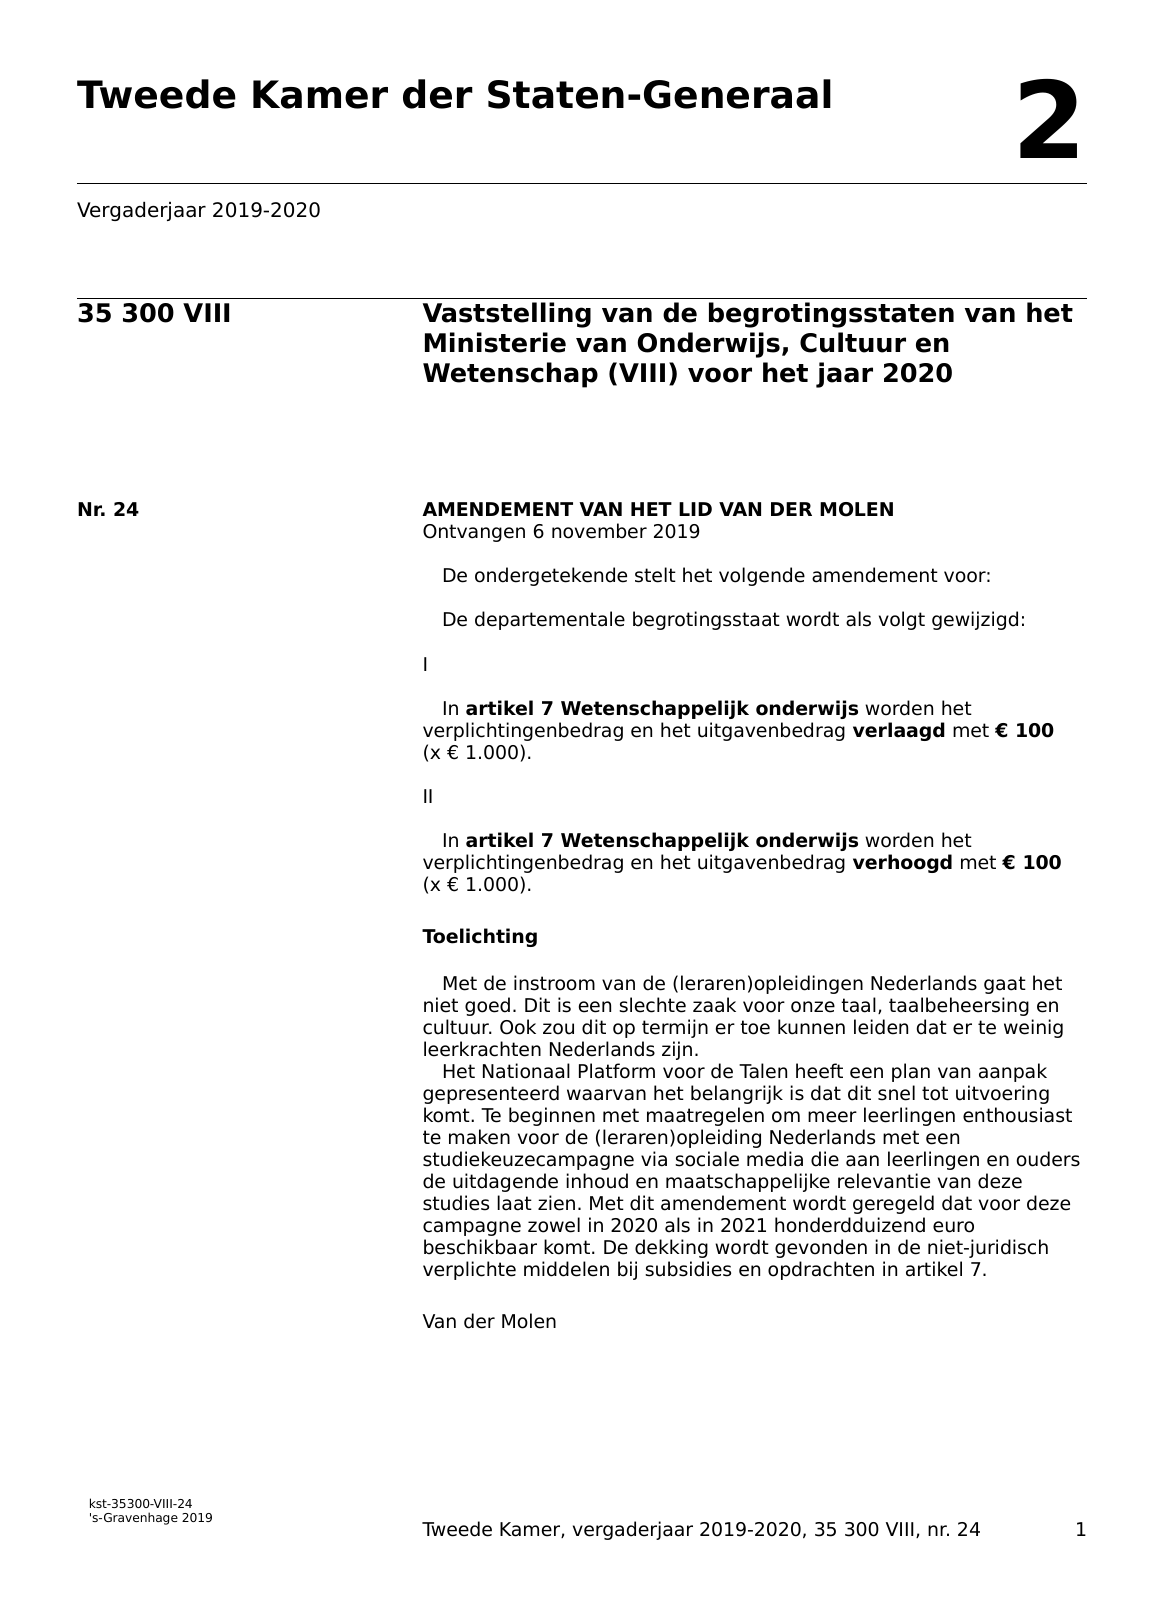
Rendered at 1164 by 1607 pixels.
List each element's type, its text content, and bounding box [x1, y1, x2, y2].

table_cell Vergaderjaar 2019-2020 [77, 184, 1087, 298]
subtitle Nr. 24 AMENDEMENT VAN HET LID VAN DER MOLEN [77, 499, 1087, 521]
text Van der Molen [422, 1311, 1087, 1333]
text Ontvangen 6 november 2019 [422, 521, 1087, 543]
text De ondergetekende stelt het volgende amendement voor: [422, 565, 1087, 587]
text kst-35300-VIII-24 [88, 1497, 323, 1511]
text Het Nationaal Platform voor de Talen heeft een plan van aanpak gepresenteerd waarvan het belangrijk is dat dit snel tot uitvoering komt. Te beginnen met maatregelen om meer leerlingen enthousiast te maken voor de (leraren)opleiding Nederlands met een studiekeuzecampagne via sociale media die aan leerlingen en ouders de uitdagende inhoud en maatschappelijke relevantie van deze studies laat zien. Met dit amendement wordt geregeld dat voor deze campagne zowel in 2020 als in 2021 honderdduizend euro beschikbaar komt. De dekking wordt gevonden in de niet-juridisch verplichte middelen bij subsidies en opdrachten in artikel 7. [422, 1061, 1087, 1281]
text In artikel 7 Wetenschappelijk onderwijs worden het verplichtingenbedrag en het uitgavenbedrag verlaagd met € 100 (x € 1.000). [422, 698, 1087, 764]
text De departementale begrotingsstaat wordt als volgt gewijzigd: [422, 609, 1087, 631]
text II [422, 786, 1087, 808]
table_header Tweede Kamer der Staten-Generaal [77, 59, 886, 183]
text In artikel 7 Wetenschappelijk onderwijs worden het verplichtingenbedrag en het uitgavenbedrag verhoogd met € 100 (x € 1.000). [422, 830, 1087, 896]
text 's-Gravenhage 2019 [88, 1511, 323, 1525]
table_header 2 [886, 59, 1087, 183]
text I [422, 653, 1087, 676]
text Met de instroom van de (leraren)opleidingen Nederlands gaat het niet goed. Dit is een slechte zaak voor onze taal, taalbeheersing en cultuur. Ook zou dit op termijn er toe kunnen leiden dat er te weinig leerkrachten Nederlands zijn. [422, 973, 1087, 1061]
subtitle Toelichting [422, 926, 1087, 948]
subtitle 35 300 VIII Vaststelling van de begrotingsstaten van het Ministerie van Onderwijs, Cultuur en Wetenschap (VIII) voor het jaar 2020 [77, 299, 1087, 388]
